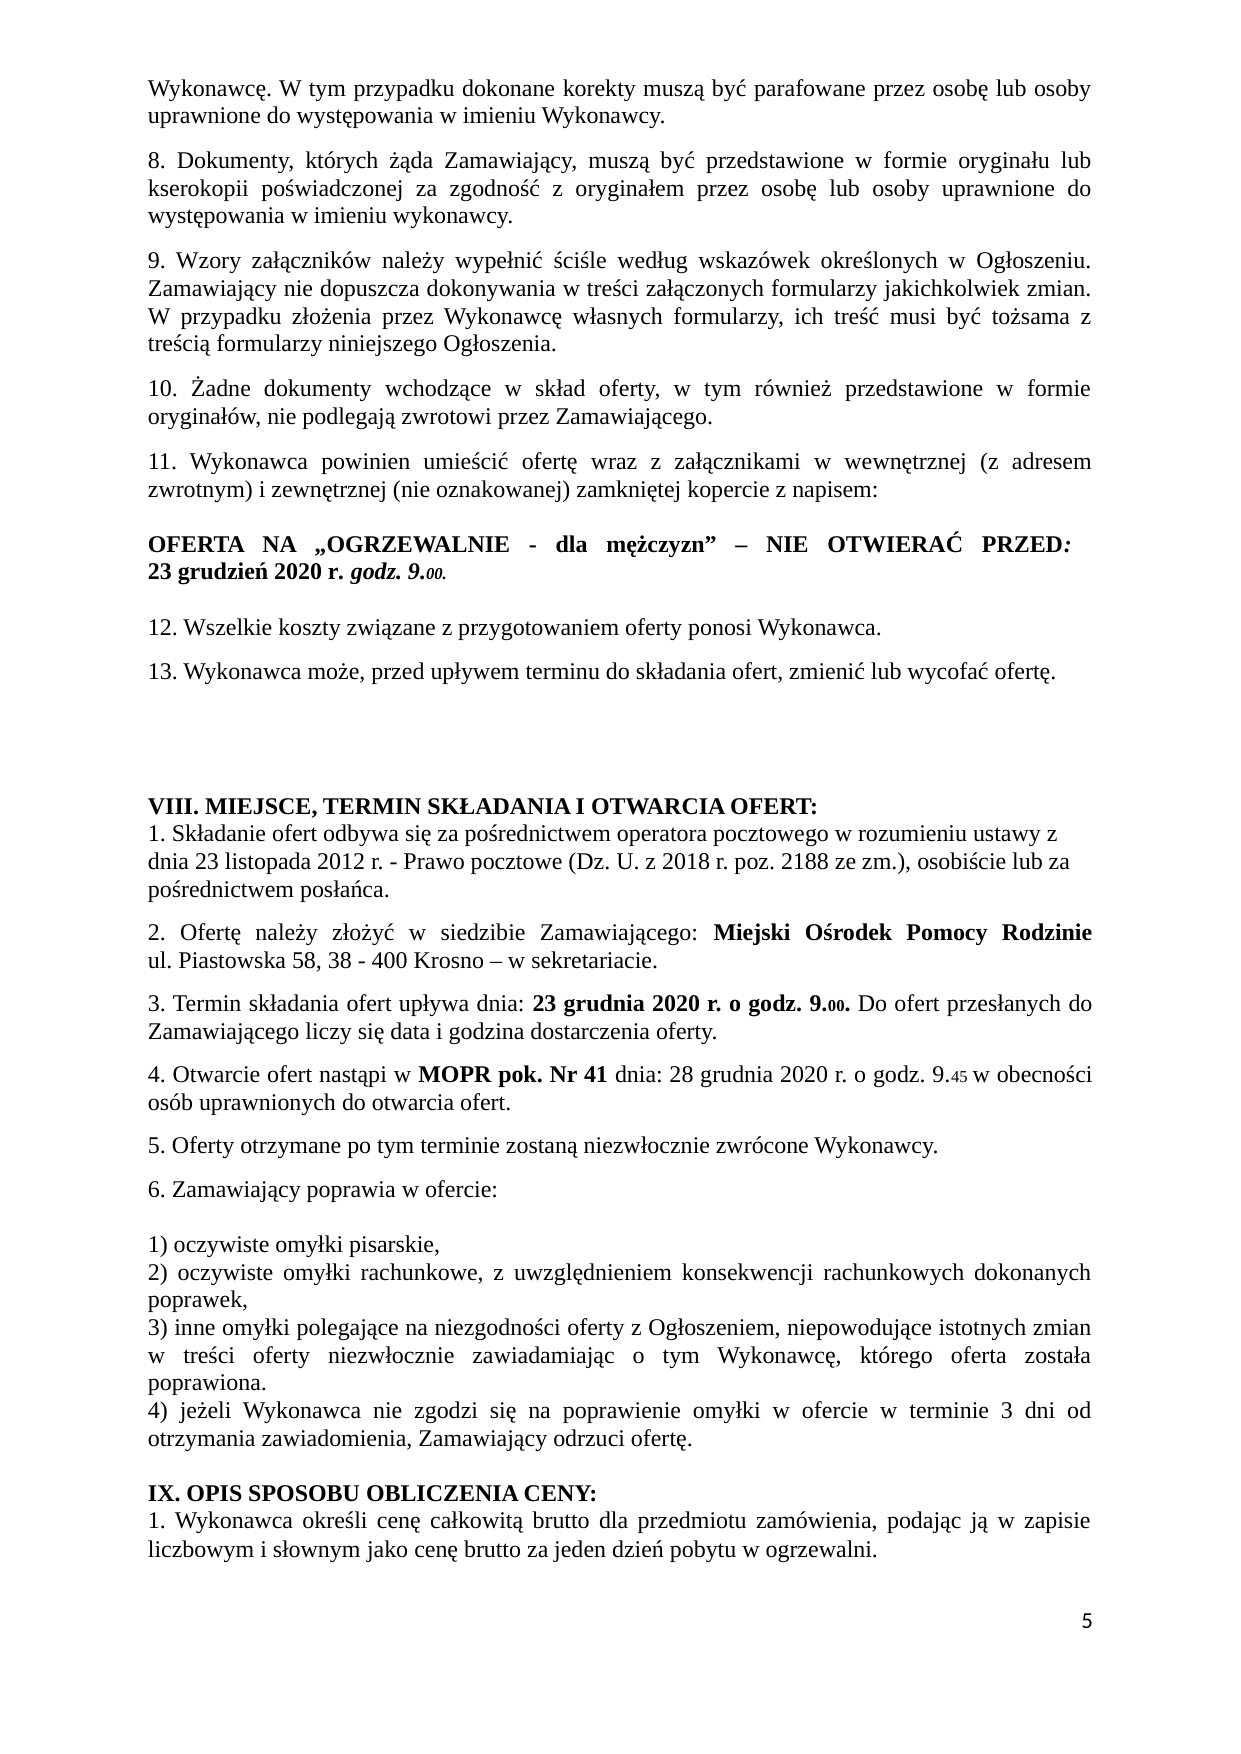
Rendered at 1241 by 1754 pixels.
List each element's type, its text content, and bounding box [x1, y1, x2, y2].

text 5. Oferty otrzymane po tym terminie zostaną niezwłocznie zwrócone Wykonawcy. [148, 1132, 1093, 1159]
text 12. Wszelkie koszty związane z przygotowaniem oferty ponosi Wykonawca. [148, 613, 1093, 640]
text 2) oczywiste omyłki rachunkowe, z uwzględnieniem konsekwencji rachunkowych dokonanych poprawek, [148, 1258, 1093, 1313]
text VIII. MIEJSCE, TERMIN SKŁADANIA I OTWARCIA OFERT: [148, 792, 1093, 819]
text 3) inne omyłki polegające na niezgodności oferty z Ogłoszeniem, niepowodujące istotnych zmian w treści oferty niezwłocznie zawiadamiając o tym Wykonawcę, którego oferta została poprawiona. [148, 1313, 1093, 1396]
text 10. Żadne dokumenty wchodzące w skład oferty, w tym również przedstawione w formie oryginałów, nie podlegają zwrotowi przez Zamawiającego. [148, 374, 1093, 429]
text 4. Otwarcie ofert nastąpi w MOPR pok. Nr 41 dnia: 28 grudnia 2020 r. o godz. 9.45 w obecności osób uprawnionych do otwarcia ofert. [148, 1060, 1093, 1116]
text 2. Ofertę należy złożyć w siedzibie Zamawiającego: Miejski Ośrodek Pomocy Rodzinie ul. Piastowska 58, 38 - 400 Krosno – w sekretariacie. [148, 918, 1093, 973]
text 13. Wykonawca może, przed upływem terminu do składania ofert, zmienić lub wycofać ofertę. [148, 657, 1093, 685]
text 4) jeżeli Wykonawca nie zgodzi się na poprawienie omyłki w ofercie w terminie 3 dni od otrzymania zawiadomienia, Zamawiający odrzuci ofertę. [148, 1396, 1093, 1451]
text 11. Wykonawca powinien umieścić ofertę wraz z załącznikami w wewnętrznej (z adresem zwrotnym) i zewnętrznej (nie oznakowanej) zamkniętej kopercie z napisem: [148, 447, 1093, 502]
text 8. Dokumenty, których żąda Zamawiający, muszą być przedstawione w formie oryginału lub kserokopii poświadczonej za zgodność z oryginałem przez osobę lub osoby uprawnione do występowania w imieniu wykonawcy. [148, 146, 1093, 229]
text IX. OPIS SPOSOBU OBLICZENIA CENY: [148, 1479, 1093, 1506]
text 9. Wzory załączników należy wypełnić ściśle według wskazówek określonych w Ogłoszeniu. Zamawiający nie dopuszcza dokonywania w treści załączonych formularzy jakichkolwiek zmian. W przypadku złożenia przez Wykonawcę własnych formularzy, ich treść musi być tożsama z treścią formularzy niniejszego Ogłoszenia. [148, 247, 1093, 357]
text OFERTA NA „OGRZEWALNIE - dla mężczyzn” – NIE OTWIERAĆ PRZED: 23 grudzień 2020 r. godz. 9.00. [148, 530, 1093, 585]
text Wykonawcę. W tym przypadku dokonane korekty muszą być parafowane przez osobę lub osoby uprawnione do występowania w imieniu Wykonawcy. [148, 74, 1093, 129]
text 1. Składanie ofert odbywa się za pośrednictwem operatora pocztowego w rozumieniu ustawy z dnia 23 listopada 2012 r. - Prawo pocztowe (Dz. U. z 2018 r. poz. 2188 ze zm.), osobiście lub za pośrednictwem posłańca. [148, 819, 1093, 902]
text 3. Termin składania ofert upływa dnia: 23 grudnia 2020 r. o godz. 9.00. Do ofert przesłanych do Zamawiającego liczy się data i godzina dostarczenia oferty. [148, 989, 1093, 1044]
text 1) oczywiste omyłki pisarskie, [148, 1230, 1093, 1258]
text 1. Wykonawca określi cenę całkowitą brutto dla przedmiotu zamówienia, podając ją w zapisie liczbowym i słownym jako cenę brutto za jeden dzień pobytu w ogrzewalni. [148, 1506, 1093, 1563]
text 6. Zamawiający poprawia w ofercie: [148, 1175, 1093, 1203]
